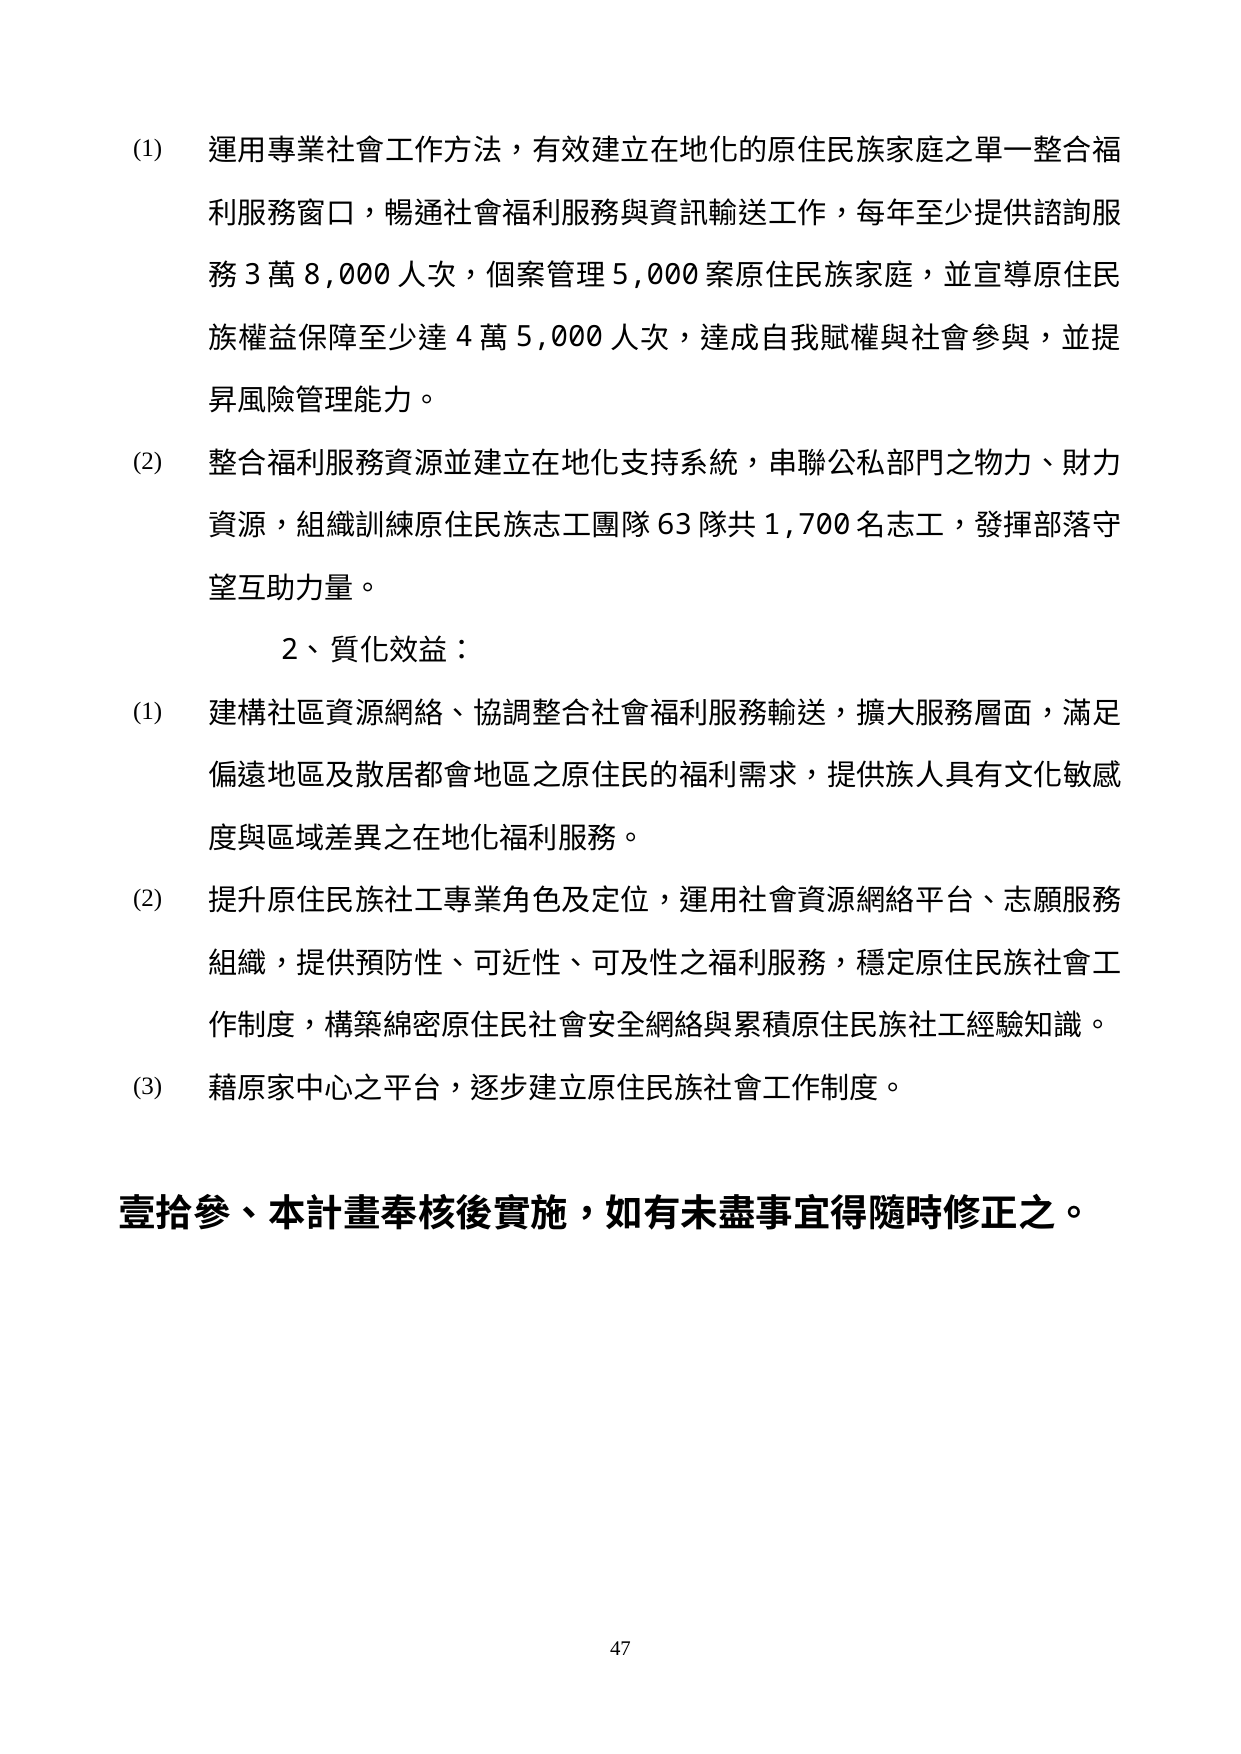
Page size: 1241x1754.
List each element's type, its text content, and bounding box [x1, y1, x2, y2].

list 建構社區資源網絡、協調整合社會福利服務輸送，擴大服務層面，滿足偏遠地區及散居都會地區之原住民的福利需求，提供族人具有文化敏感度與區域差異之在地化福利服務。 [133, 669, 1122, 856]
text 壹拾參、本計畫奉核後實施，如有未盡事宜得隨時修正之。 [118, 1169, 1122, 1231]
list 運用專業社會工作方法，有效建立在地化的原住民族家庭之單一整合福利服務窗口，暢通社會福利服務與資訊輸送工作，每年至少提供諮詢服務3萬8,000人次，個案管理5,000案原住民族家庭，並宣導原住民族權益保障至少達4萬5,000人次，達成自我賦權與社會參與，並提昇風險管理能力。 [133, 106, 1122, 419]
list 整合福利服務資源並建立在地化支持系統，串聯公私部門之物力、財力資源，組織訓練原住民族志工團隊63隊共1,700名志工，發揮部落守望互助力量。 [133, 419, 1122, 606]
list 藉原家中心之平台，逐步建立原住民族社會工作制度。 [133, 1044, 1122, 1106]
list 質化效益： [281, 606, 1122, 669]
list 提升原住民族社工專業角色及定位，運用社會資源網絡平台、志願服務組織，提供預防性、可近性、可及性之福利服務，穩定原住民族社會工作制度，構築綿密原住民社會安全網絡與累積原住民族社工經驗知識。 [133, 856, 1122, 1044]
